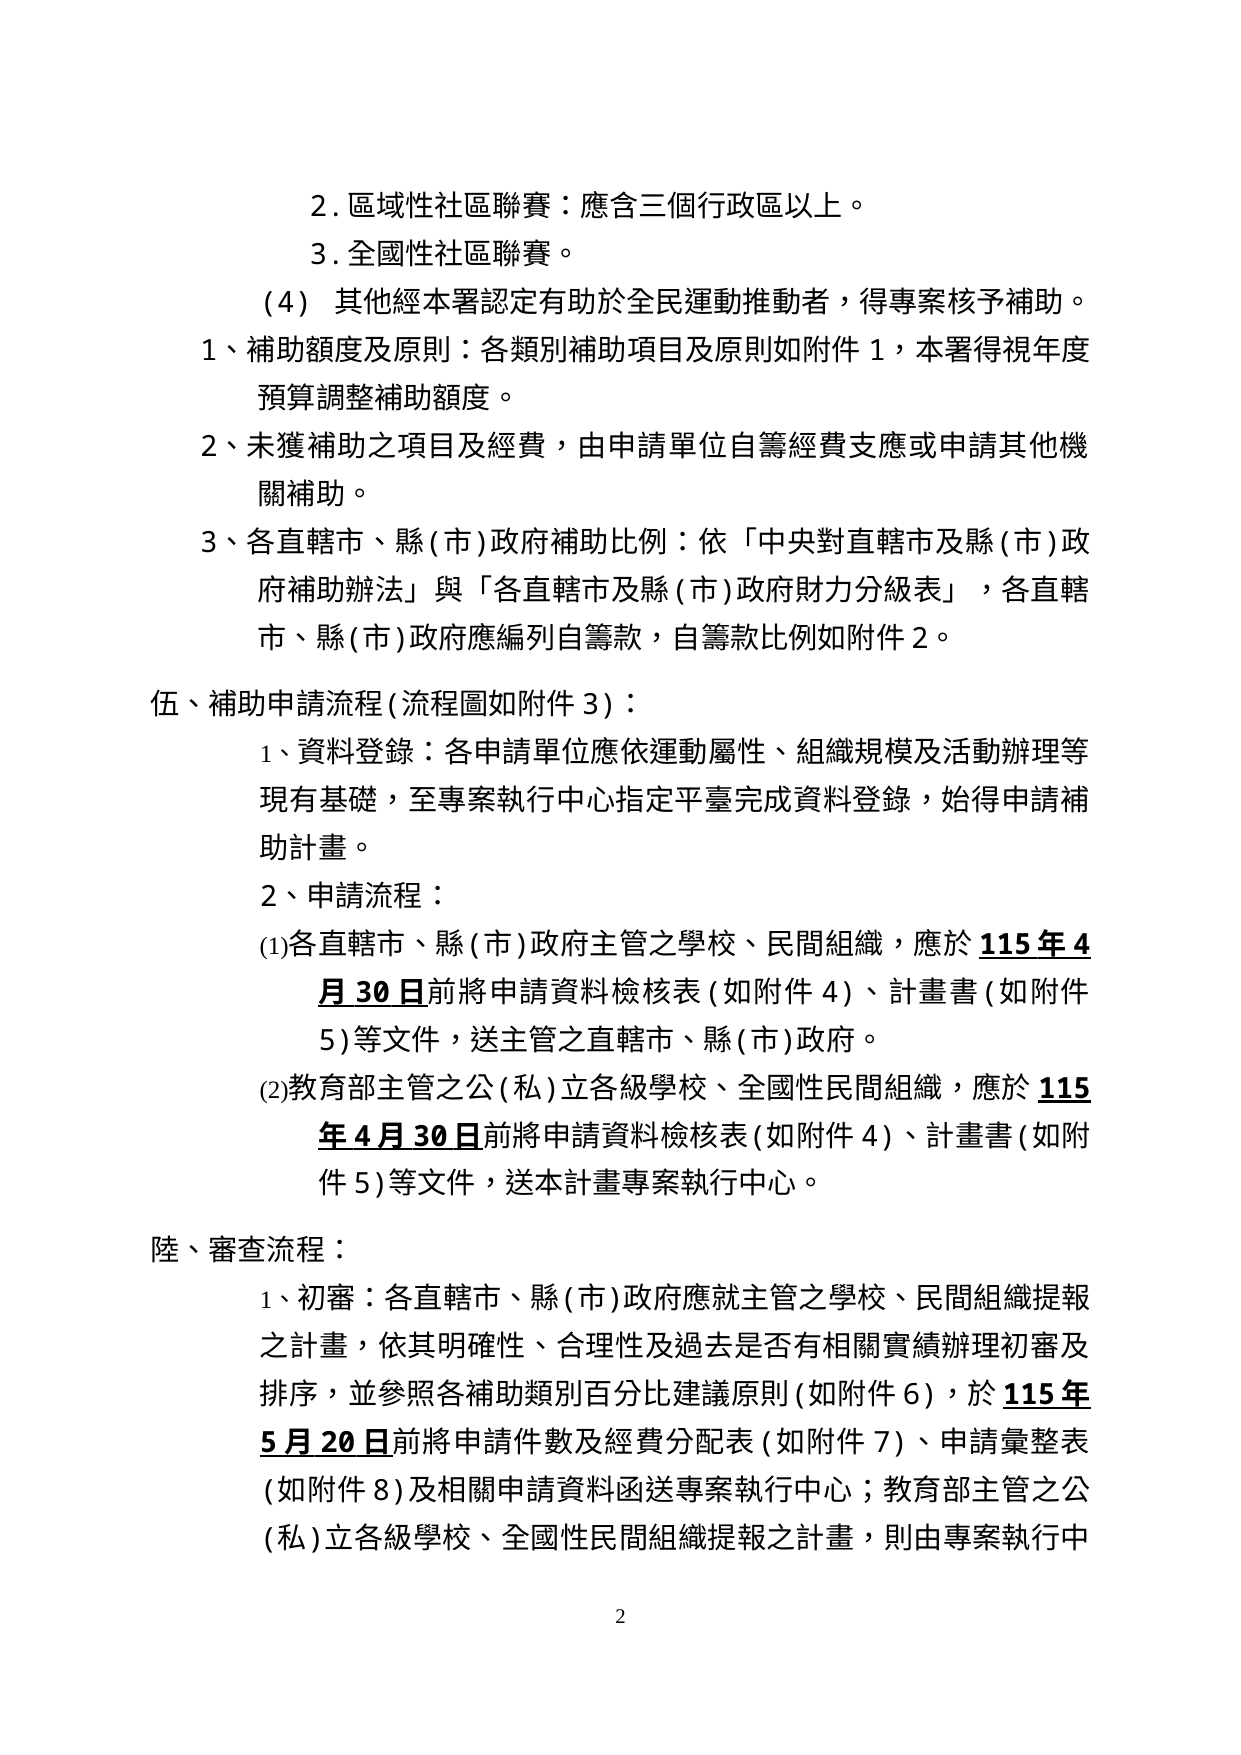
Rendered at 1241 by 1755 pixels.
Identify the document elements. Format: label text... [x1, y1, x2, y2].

list 未獲補助之項目及經費，由申請單位自籌經費支應或申請其他機關補助。 [200, 418, 1091, 514]
list 教育部主管之公(私)立各級學校、全國性民間組織，應於115年4月30日前將申請資料檢核表(如附件4)、計畫書(如附件5)等文件，送本計畫專案執行中心。 [259, 1060, 1091, 1203]
list 初審：各直轄市、縣(市)政府應就主管之學校、民間組織提報之計畫，依其明確性、合理性及過去是否有相關實績辦理初審及排序，並參照各補助類別百分比建議原則(如附件6)，於115年5月20日前將申請件數及經費分配表(如附件7)、申請彙整表(如附件8)及相關申請資料函送專案執行中心；教育部主管之公(私)立各級學校、全國性民間組織提報之計畫，則由專案執行中 [259, 1270, 1091, 1558]
list 其他經本署認定有助於全民運動推動者，得專案核予補助。 [259, 274, 1091, 322]
list 各直轄市、縣(市)政府主管之學校、民間組織，應於115年4月30日前將申請資料檢核表(如附件4)、計畫書(如附件5)等文件，送主管之直轄市、縣(市)政府。 [259, 916, 1091, 1060]
text 陸、審查流程： [150, 1222, 1091, 1270]
list 申請流程： [259, 868, 1091, 916]
list 區域性社區聯賽：應含三個行政區以上。 [309, 178, 1091, 226]
list 補助額度及原則：各類別補助項目及原則如附件1，本署得視年度預算調整補助額度。 [200, 322, 1091, 418]
list 資料登錄：各申請單位應依運動屬性、組織規模及活動辦理等現有基礎，至專案執行中心指定平臺完成資料登錄，始得申請補助計畫。 [259, 724, 1091, 868]
text 伍、補助申請流程(流程圖如附件3)： [150, 676, 1091, 724]
list 各直轄市、縣(市)政府補助比例：依「中央對直轄市及縣(市)政府補助辦法」與「各直轄市及縣(市)政府財力分級表」，各直轄市、縣(市)政府應編列自籌款，自籌款比例如附件2。 [200, 514, 1091, 658]
list 全國性社區聯賽。 [309, 226, 1091, 274]
